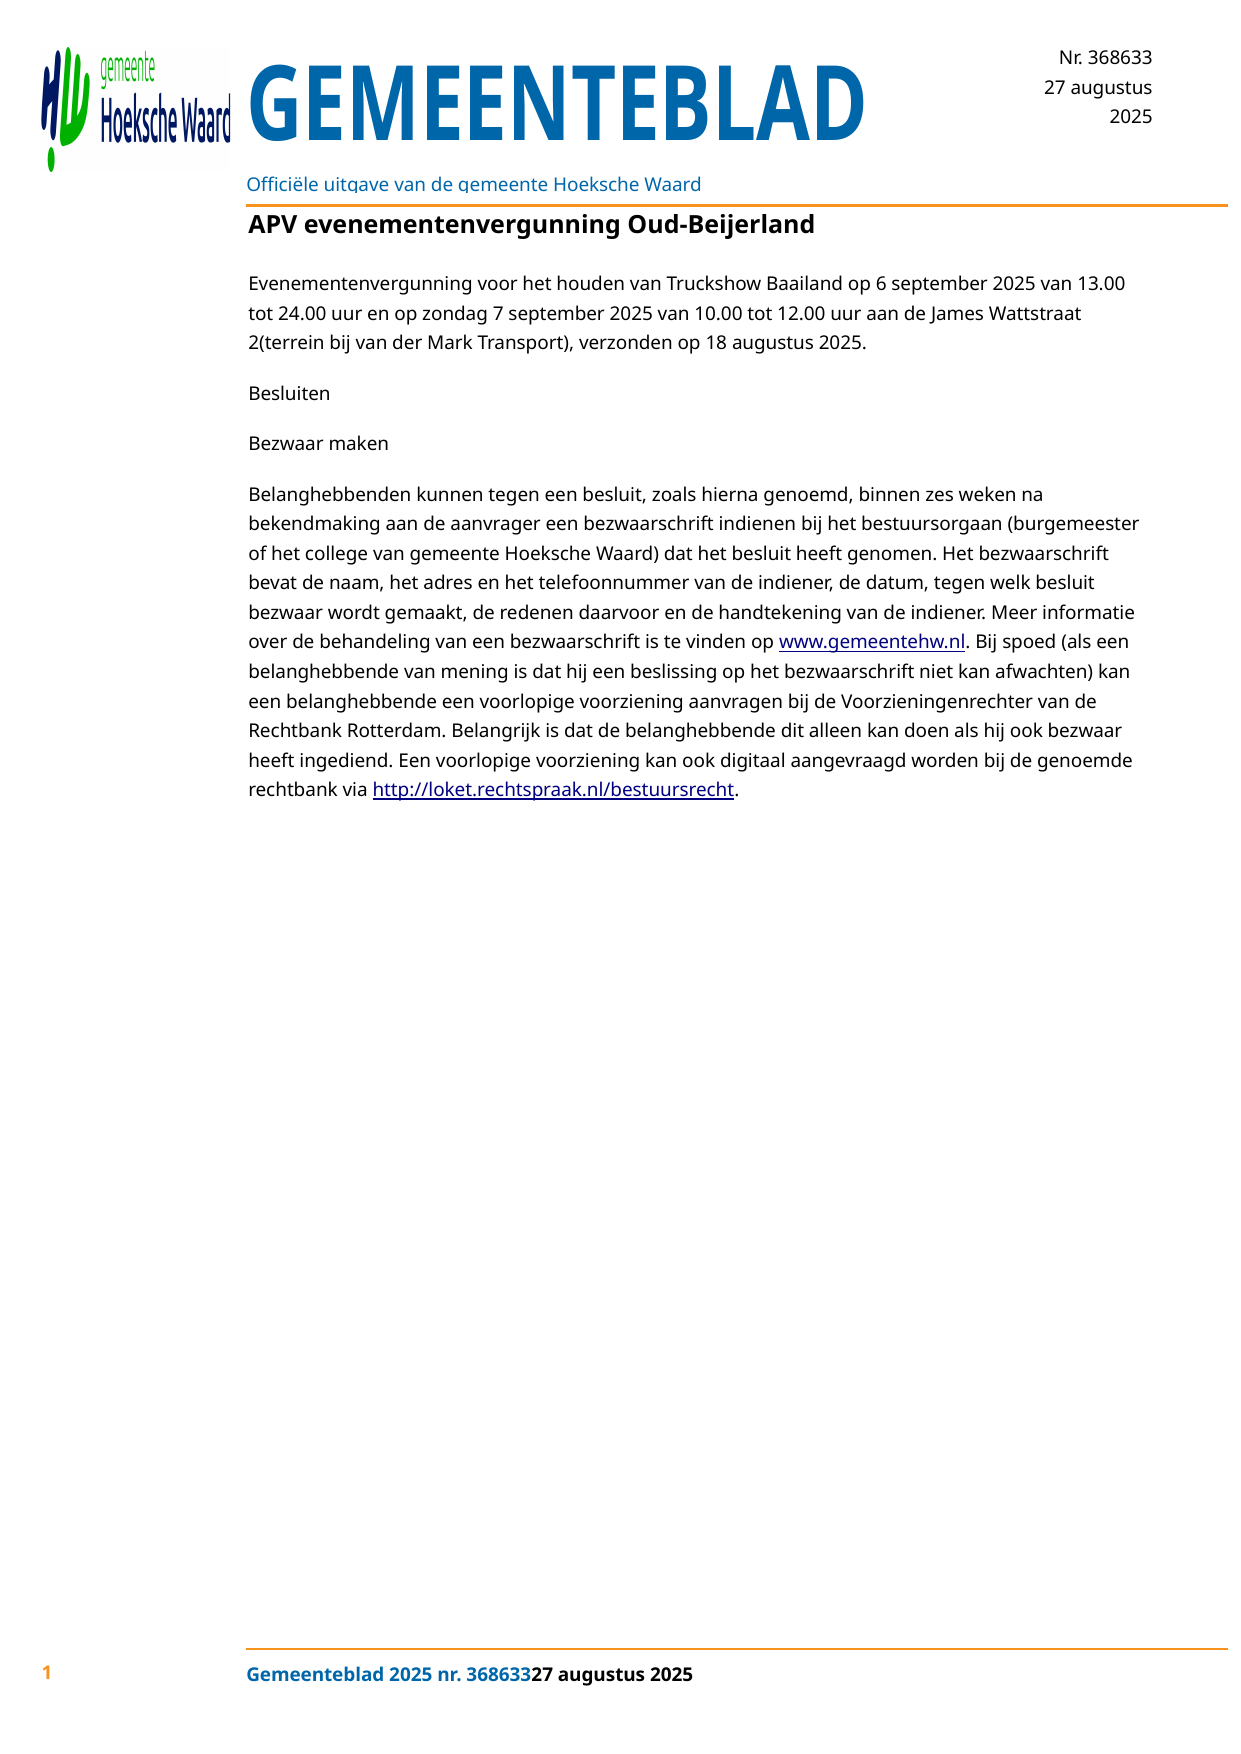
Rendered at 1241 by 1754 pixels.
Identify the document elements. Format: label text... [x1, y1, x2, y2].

text Besluiten [248, 380, 1152, 406]
picture [41, 47, 231, 172]
text Bezwaar maken [248, 430, 1152, 456]
text Evenementenvergunning voor het houden van Truckshow Baailand op 6 september 2025 van 13.00 tot 24.00 uur en op zondag 7 september 2025 van 10.00 tot 12.00 uur aan de James Wattstraat 2(terrein bij van der Mark Transport), verzonden op 18 augustus 2025. [248, 270, 1152, 355]
text Belanghebbenden kunnen tegen een besluit, zoals hierna genoemd, binnen zes weken na bekendmaking aan de aanvrager een bezwaarschrift indienen bij het bestuursorgaan (burgemeester of het college van gemeente Hoeksche Waard) dat het besluit heeft genomen. Het bezwaarschrift bevat de naam, het adres en het telefoonnummer van de indiener, de datum, tegen welk besluit bezwaar wordt gemaakt, de redenen daarvoor en de handtekening van de indiener. Meer informatie over de behandeling van een bezwaarschrift is te vinden op www.gemeentehw.nl. Bij spoed (als een belanghebbende van mening is dat hij een beslissing op het bezwaarschrift niet kan afwachten) kan een belanghebbende een voorlopige voorziening aanvragen bij de Voorzieningenrechter van de Rechtbank Rotterdam. Belangrijk is dat de belanghebbende dit alleen kan doen als hij ook bezwaar heeft ingediend. Een voorlopige voorziening kan ook digitaal aangevraagd worden bij de genoemde rechtbank via http://loket.rechtspraak.nl/bestuursrecht. [248, 481, 1152, 802]
text APV evenementenvergunning Oud-Beijerland [248, 207, 1152, 241]
